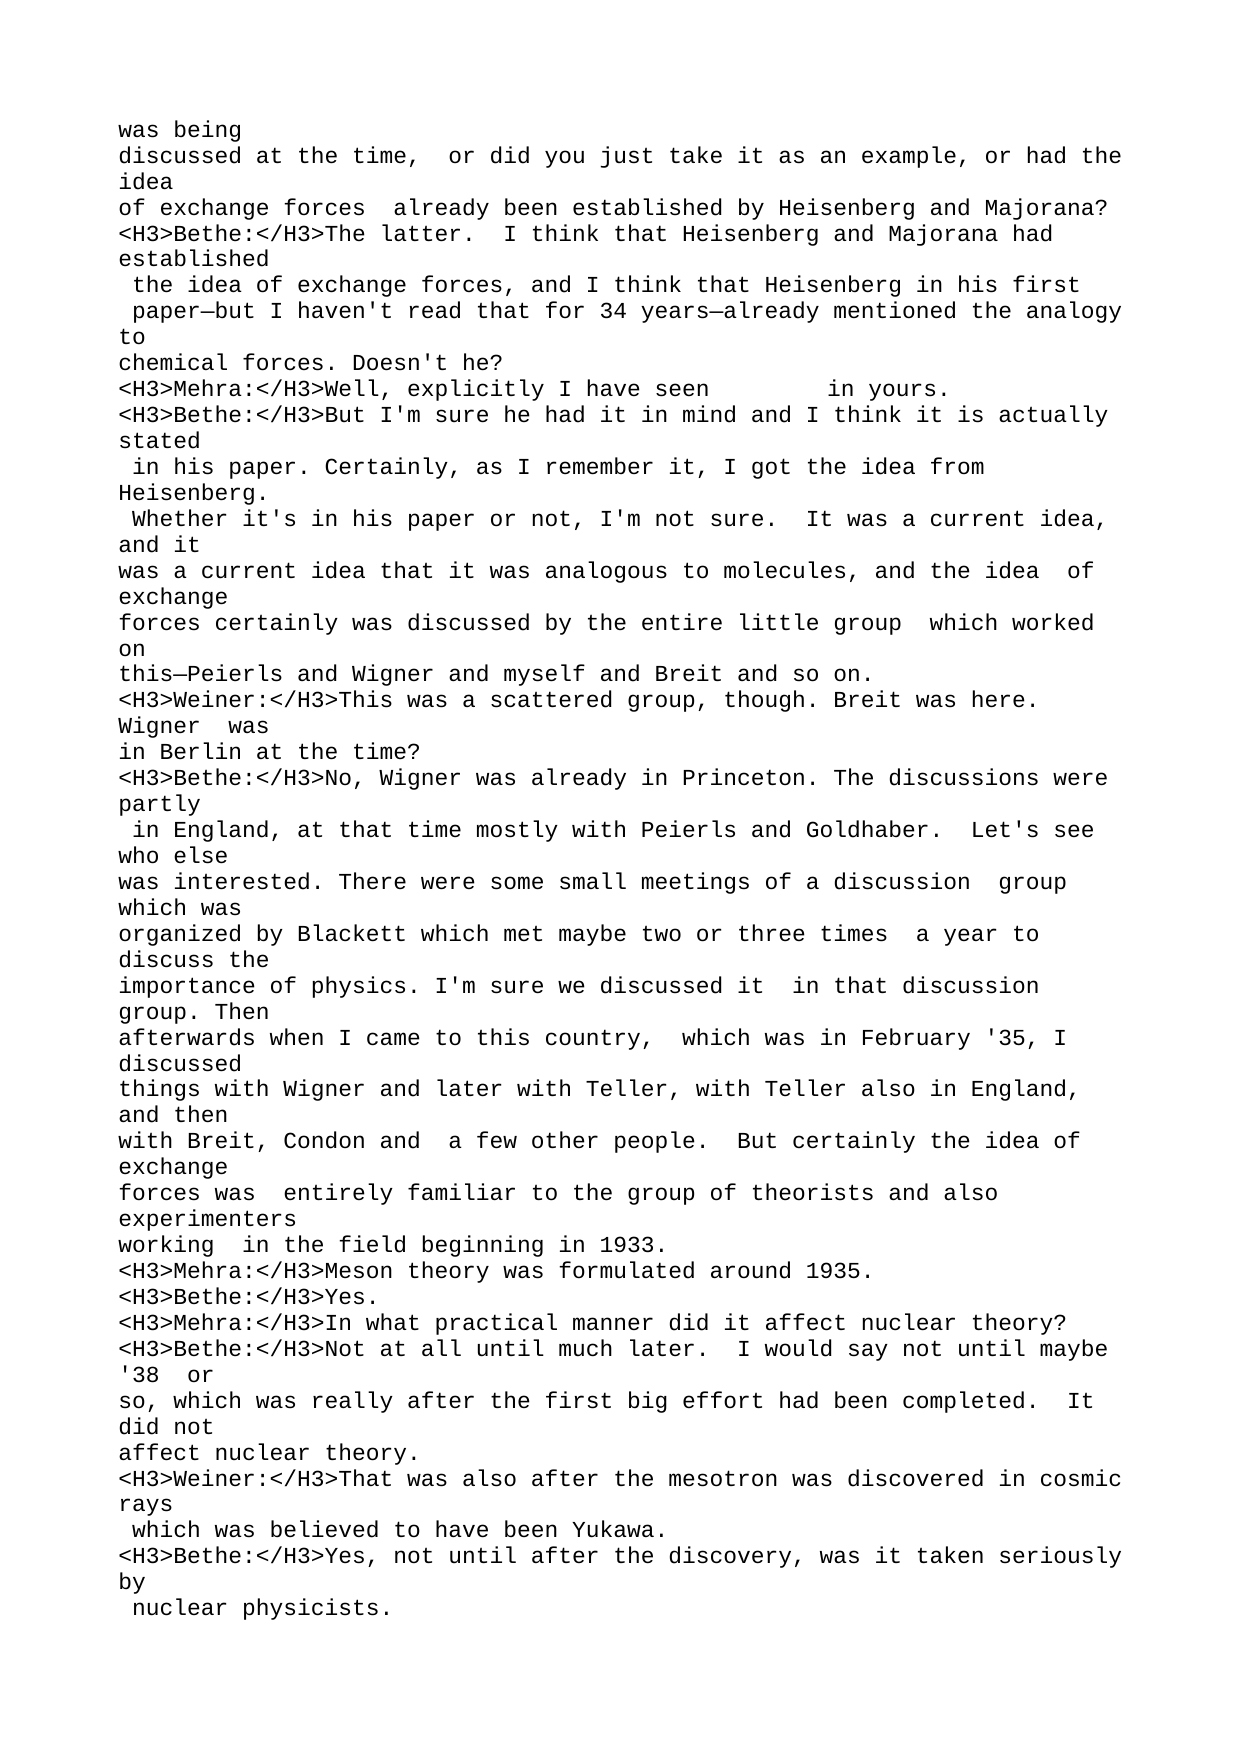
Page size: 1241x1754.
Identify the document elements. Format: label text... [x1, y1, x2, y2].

text affect nuclear theory. [118, 1441, 1122, 1467]
text the idea of exchange forces, and I think that Heisenberg in his first [118, 274, 1122, 300]
text so, which was really after the first big effort had been completed. It did not [118, 1389, 1122, 1441]
text in England, at that time mostly with Peierls and Goldhaber. Let's see who else [118, 818, 1122, 870]
text forces certainly was discussed by the entire little group which worked on [118, 611, 1122, 663]
text <H3>Bethe:</H3>Not at all until much later. I would say not until maybe '38 or [118, 1337, 1122, 1389]
text Whether it's in his paper or not, I'm not sure. It was a current idea, and it [118, 507, 1122, 559]
text in his paper. Certainly, as I remember it, I got the idea from Heisenberg. [118, 455, 1122, 507]
text with Breit, Condon and a few other people. But certainly the idea of exchange [118, 1130, 1122, 1182]
text was a current idea that it was analogous to molecules, and the idea of exchange [118, 559, 1122, 611]
text <H3>Weiner:</H3>That was also after the mesotron was discovered in cosmic rays [118, 1467, 1122, 1519]
text <H3>Bethe:</H3>Yes. [118, 1285, 1122, 1311]
text was interested. There were some small meetings of a discussion group which was [118, 870, 1122, 922]
text forces was entirely familiar to the group of theorists and also experimenters [118, 1182, 1122, 1233]
text <H3>Bethe:</H3>The latter. I think that Heisenberg and Majorana had established [118, 222, 1122, 274]
text <H3>Mehra:</H3>Meson theory was formulated around 1935. [118, 1259, 1122, 1285]
text things with Wigner and later with Teller, with Teller also in England, and then [118, 1078, 1122, 1130]
text afterwards when I came to this country, which was in February '35, I discussed [118, 1026, 1122, 1078]
text importance of physics. I'm sure we discussed it in that discussion group. Then [118, 974, 1122, 1026]
text which was believed to have been Yukawa. [118, 1519, 1122, 1545]
text <H3>Mehra:</H3>Well, explicitly I have seen in yours. [118, 377, 1122, 403]
text <H3>Mehra:</H3>In what practical manner did it affect nuclear theory? [118, 1311, 1122, 1337]
text organized by Blackett which met maybe two or three times a year to discuss the [118, 922, 1122, 974]
text working in the field beginning in 1933. [118, 1233, 1122, 1259]
text nuclear physicists. [118, 1597, 1122, 1622]
text <H3>Weiner:</H3>This was a scattered group, though. Breit was here. Wigner was [118, 689, 1122, 741]
text <H3>Bethe:</H3>But I'm sure he had it in mind and I think it is actually stated [118, 403, 1122, 455]
text of exchange forces already been established by Heisenberg and Majorana? [118, 196, 1122, 222]
text chemical forces. Doesn't he? [118, 352, 1122, 377]
text <H3>Bethe:</H3>Yes, not until after the discovery, was it taken seriously by [118, 1545, 1122, 1597]
text in Berlin at the time? [118, 741, 1122, 767]
text paper—but I haven't read that for 34 years—already mentioned the analogy to [118, 300, 1122, 352]
text discussed at the time, or did you just take it as an example, or had the idea [118, 144, 1122, 196]
text <H3>Bethe:</H3>No, Wigner was already in Princeton. The discussions were partly [118, 767, 1122, 818]
text was being [118, 118, 1122, 144]
text this—Peierls and Wigner and myself and Breit and so on. [118, 663, 1122, 689]
